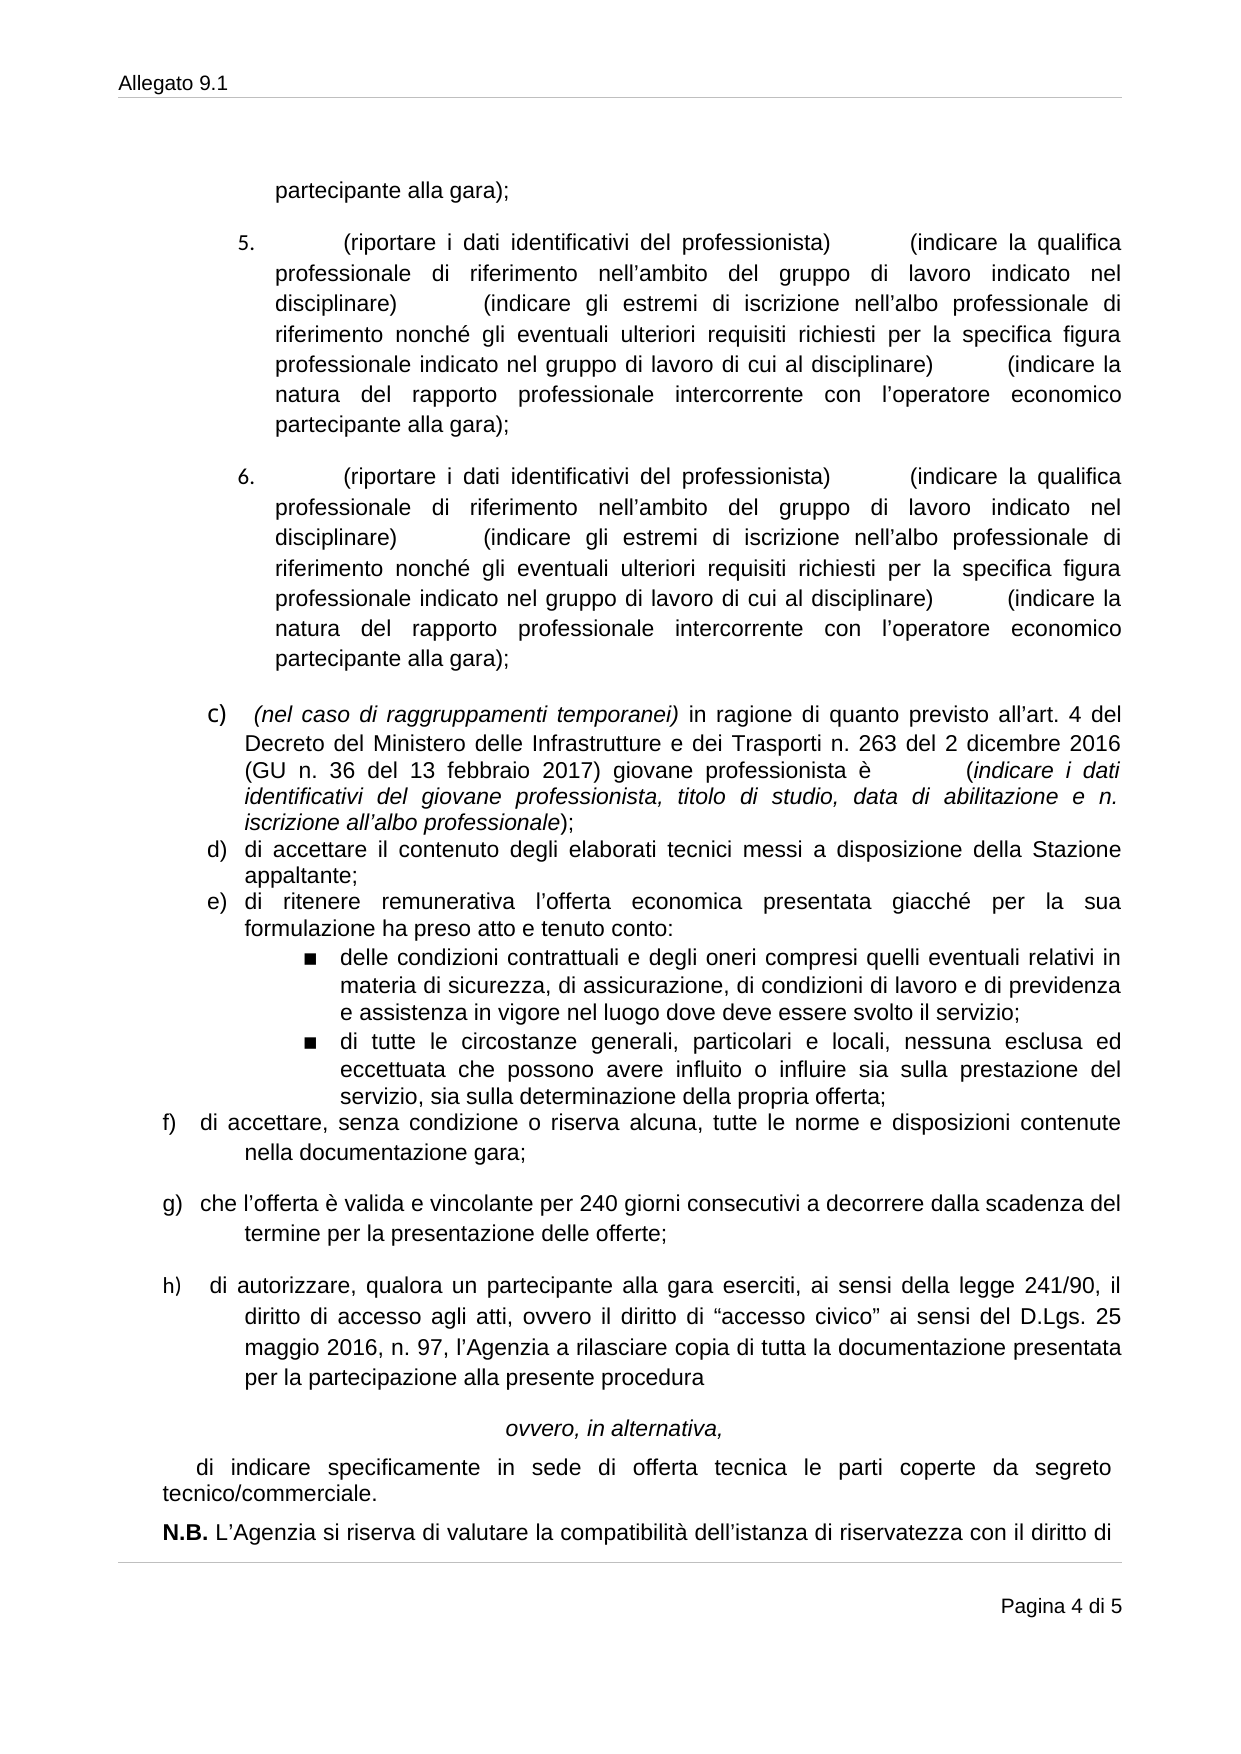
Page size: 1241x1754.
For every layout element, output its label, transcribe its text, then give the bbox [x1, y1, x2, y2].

list di accettare il contenuto degli elaborati tecnici messi a disposizione della Stazione appaltante; [207, 836, 1122, 888]
list (riportare i dati identificativi del professionista) (indicare la qualifica professionale di riferimento nell’ambito del gruppo di lavoro indicato nel disciplinare) (indicare gli estremi di iscrizione nell’albo professionale di riferimento nonché gli eventuali ulteriori requisiti richiesti per la specifica figura professionale indicato nel gruppo di lavoro di cui al disciplinare) (indicare la natura del rapporto professionale intercorrente con l’operatore economico partecipante alla gara); [237, 462, 1122, 671]
list (nel caso di raggruppamenti temporanei) in ragione di quanto previsto all’art. 4 del Decreto del Ministero delle Infrastrutture e dei Trasporti n. 263 del 2 dicembre 2016 (GU n. 36 del 13 febbraio 2017) giovane professionista è (indicare i dati identificativi del giovane professionista, titolo di studio, data di abilitazione e n. iscrizione all’albo professionale); [207, 696, 1122, 836]
list di ritenere remunerativa l’offerta economica presentata giacché per la sua formulazione ha preso atto e tenuto conto: [207, 888, 1122, 941]
text ovvero, in alternativa, [118, 1415, 1113, 1441]
list di accettare, senza condizione o riserva alcuna, tutte le norme e disposizioni contenute nella documentazione gara; [162, 1109, 1122, 1166]
list (riportare i dati identificativi del professionista) (indicare la qualifica professionale di riferimento nell’ambito del gruppo di lavoro indicato nel disciplinare) (indicare gli estremi di iscrizione nell’albo professionale di riferimento nonché gli eventuali ulteriori requisiti richiesti per la specifica figura professionale indicato nel gruppo di lavoro di cui al disciplinare) (indicare la natura del rapporto professionale intercorrente con l’operatore economico partecipante alla gara); [237, 228, 1122, 437]
text di indicare specificamente in sede di offerta tecnica le parti coperte da segreto tecnico/commerciale. [162, 1454, 1113, 1506]
list di autorizzare, qualora un partecipante alla gara eserciti, ai sensi della legge 241/90, il diritto di accesso agli atti, ovvero il diritto di “accesso civico” ai sensi del D.Lgs. 25 maggio 2016, n. 97, l’Agenzia a rilasciare copia di tutta la documentazione presentata per la partecipazione alla presente procedura [162, 1271, 1122, 1390]
list partecipante alla gara); [237, 177, 1122, 203]
text N.B. L’Agenzia si riserva di valutare la compatibilità dell’istanza di riservatezza con il diritto di [162, 1519, 1113, 1545]
list di tutte le circostanze generali, particolari e locali, nessuna esclusa ed eccettuata che possono avere influito o influire sia sulla prestazione del servizio, sia sulla determinazione della propria offerta; [302, 1025, 1122, 1109]
list delle condizioni contrattuali e degli oneri compresi quelli eventuali relativi in materia di sicurezza, di assicurazione, di condizioni di lavoro e di previdenza e assistenza in vigore nel luogo dove deve essere svolto il servizio; [302, 941, 1122, 1025]
list che l’offerta è valida e vincolante per 240 giorni consecutivi a decorrere dalla scadenza del termine per la presentazione delle offerte; [162, 1190, 1122, 1247]
